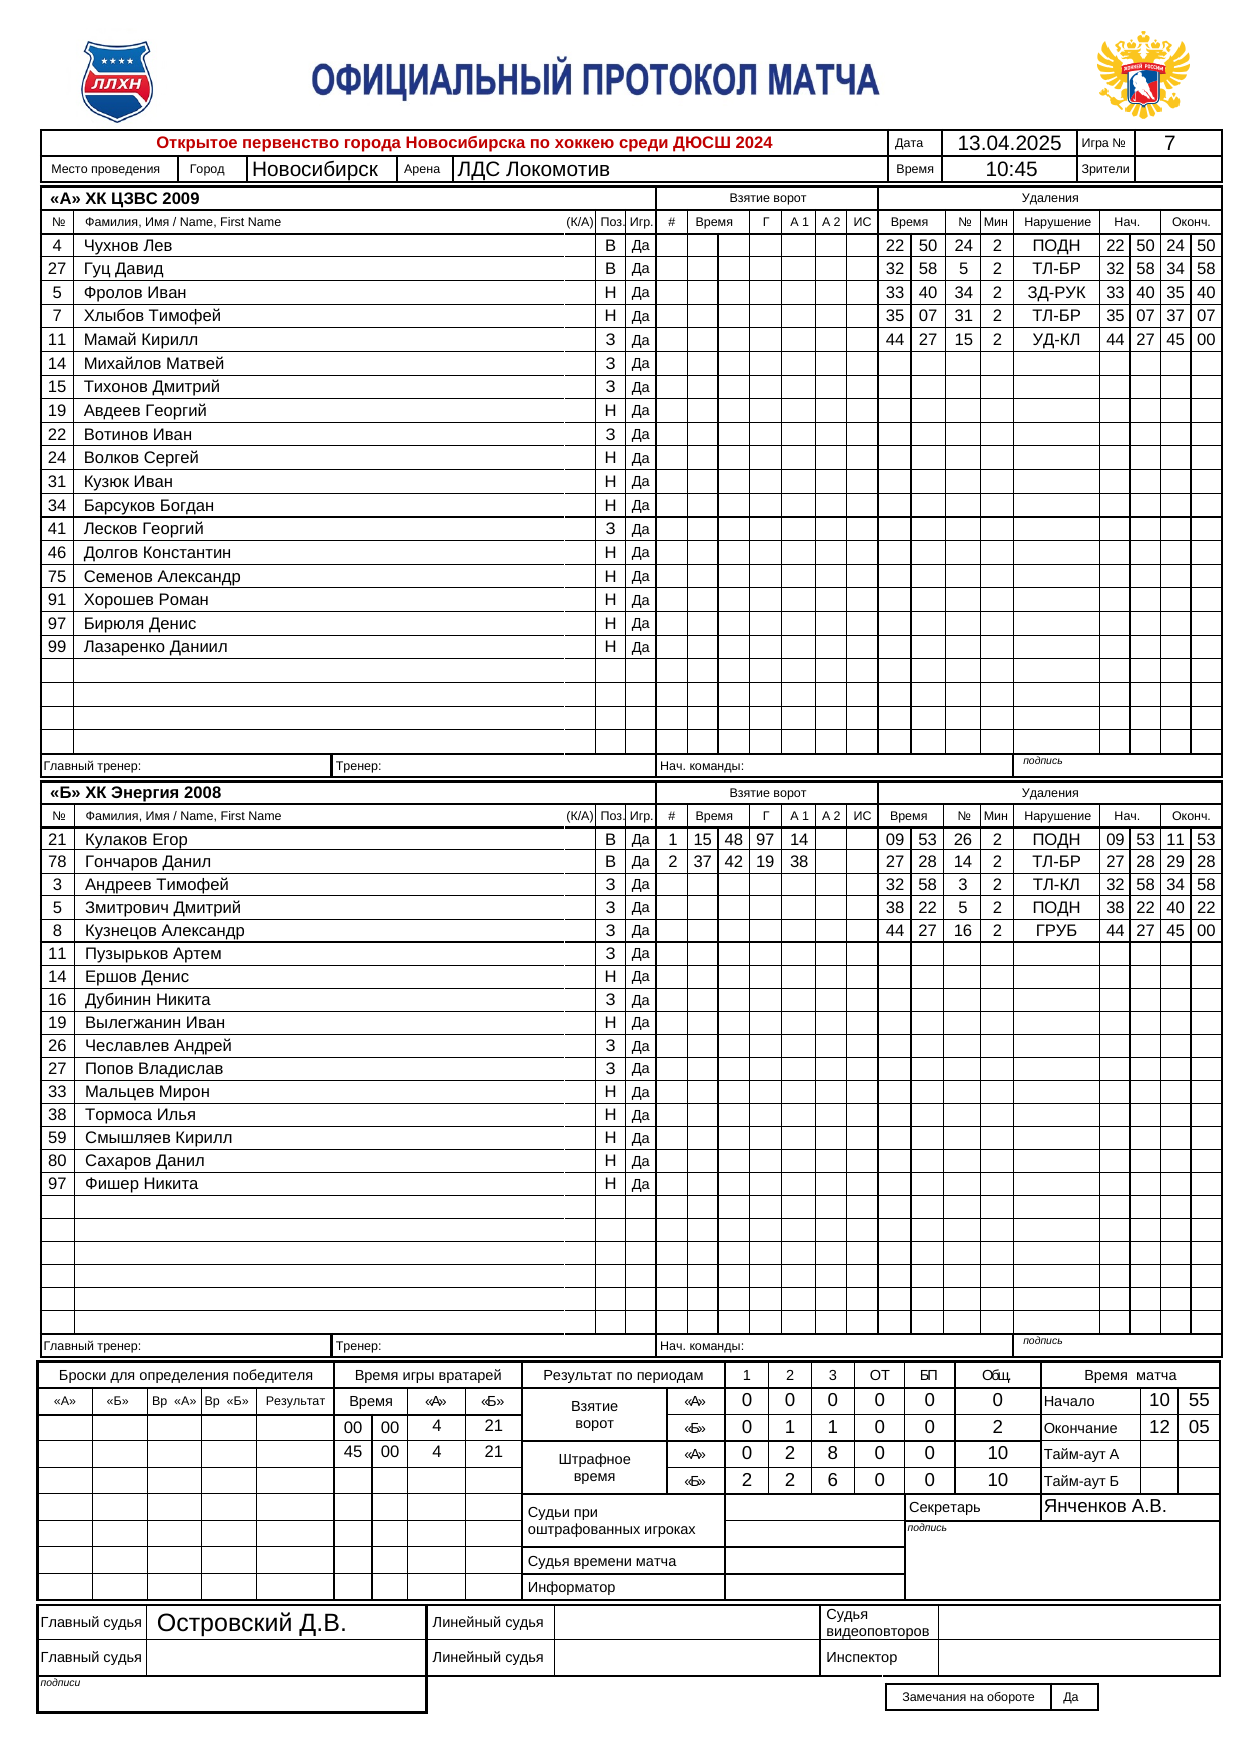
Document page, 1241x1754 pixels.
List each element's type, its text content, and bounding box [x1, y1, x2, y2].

table_cell Да [626, 1081, 655, 1103]
table_cell [1192, 1219, 1221, 1241]
table_cell 24 [1161, 235, 1190, 256]
table_cell [944, 1173, 980, 1195]
table_cell [1161, 399, 1190, 422]
table_cell А 1 [782, 805, 815, 826]
table_cell [1100, 470, 1129, 493]
table_cell [944, 1150, 980, 1172]
table_cell Игр. [626, 805, 655, 826]
table_cell З [596, 1035, 625, 1057]
table_cell [657, 541, 687, 564]
table_header 1 [726, 1363, 768, 1387]
table_cell [657, 494, 687, 516]
table_cell [1131, 1288, 1160, 1310]
table_cell [657, 257, 687, 280]
table_cell [1100, 1058, 1129, 1079]
table_cell [946, 399, 980, 422]
table_cell Вотинов Иван [74, 423, 564, 445]
table_cell [816, 328, 846, 351]
table_cell [912, 1081, 943, 1103]
table_cell [1192, 1265, 1221, 1287]
table_cell [912, 1035, 943, 1057]
table_cell Зрители [1078, 157, 1134, 181]
table_cell [981, 446, 1013, 469]
table_cell [688, 1219, 717, 1241]
table_cell [816, 281, 846, 303]
table_cell [688, 588, 717, 611]
table_cell 32 [879, 257, 910, 280]
table_cell [912, 966, 943, 987]
table_cell 46 [42, 541, 73, 564]
table_cell [750, 446, 781, 469]
table_cell [688, 423, 717, 445]
table_cell [565, 1104, 595, 1126]
table_cell [981, 1058, 1013, 1079]
table_cell 50 [1192, 235, 1221, 256]
table_cell 2 [981, 281, 1013, 303]
table_cell [1192, 1035, 1221, 1057]
table_cell [782, 1150, 815, 1172]
table_cell Чеславлев Андрей [75, 1035, 564, 1057]
table_cell 3 [944, 874, 980, 895]
table_cell 2 [726, 1468, 768, 1493]
table_cell [1161, 1127, 1190, 1149]
table_cell [816, 1081, 846, 1103]
table_cell [1131, 565, 1160, 587]
table_cell [1161, 730, 1190, 753]
table_cell [42, 1288, 74, 1310]
table_cell Бирюля Денис [74, 612, 564, 634]
table_cell [782, 920, 815, 941]
table_cell 4 [408, 1416, 465, 1440]
table_cell [428, 1677, 882, 1711]
table_cell Н [596, 1173, 625, 1195]
table_cell В [596, 257, 625, 280]
table_cell «А» [668, 1389, 724, 1413]
table_cell [75, 1265, 564, 1287]
table_cell 27 [42, 1058, 74, 1079]
table_cell 58 [912, 874, 943, 895]
table_cell Тихонов Дмитрий [74, 376, 564, 398]
table_cell [816, 1058, 846, 1079]
table_cell 97 [42, 612, 73, 634]
table_cell [782, 659, 815, 682]
table_cell [782, 707, 815, 729]
table_cell [782, 989, 815, 1011]
table_cell [1161, 1219, 1190, 1241]
table_cell [1192, 518, 1221, 540]
table_cell [688, 1035, 717, 1057]
table_cell [782, 305, 815, 327]
table_cell Судьи при оштрафованных игроках [523, 1495, 724, 1546]
table_cell 45 [335, 1441, 371, 1467]
table_cell [1100, 1012, 1129, 1033]
table_header Замечания на обороте [887, 1685, 1050, 1709]
table_cell [879, 565, 910, 587]
table_header 7 [1136, 131, 1221, 155]
table_cell [565, 1012, 595, 1033]
table_cell [719, 1265, 749, 1287]
table_cell [408, 1468, 465, 1493]
table_cell [657, 423, 687, 445]
table_cell [1161, 446, 1190, 469]
table_cell [688, 235, 717, 256]
table_cell [782, 1311, 815, 1333]
table_cell 26 [944, 829, 980, 849]
table_cell [1161, 1058, 1190, 1079]
table_cell [946, 541, 980, 564]
table_cell [944, 1242, 980, 1264]
table_cell ТЛ-БР [1014, 850, 1099, 872]
table_cell [565, 328, 595, 351]
table_cell [688, 1081, 717, 1103]
table_cell 38 [1100, 896, 1129, 918]
table_cell [626, 1219, 655, 1241]
table_cell [1131, 588, 1160, 611]
table_cell [1192, 989, 1221, 1011]
table_cell [912, 1242, 943, 1264]
table_cell [1192, 1127, 1221, 1149]
table_cell Главный тренер: [42, 1335, 330, 1356]
table_cell [750, 235, 781, 256]
table_cell [565, 1265, 595, 1287]
table_cell [750, 989, 781, 1011]
table_header «Б» ХК Энергия 2008 [42, 783, 655, 803]
table_cell 5 [42, 281, 73, 303]
table_cell 22 [1100, 235, 1129, 256]
table_cell [782, 565, 815, 587]
table_cell [912, 730, 945, 753]
table_cell [148, 1416, 201, 1440]
table_cell [657, 1035, 687, 1057]
table_cell [879, 1035, 910, 1057]
table_cell [257, 1547, 333, 1573]
table_cell [782, 1242, 815, 1264]
table_cell 33 [1100, 281, 1129, 303]
table_cell Дубинин Никита [75, 989, 564, 1011]
table_cell [719, 1127, 749, 1149]
table_cell [1161, 683, 1190, 706]
table_cell [1014, 1219, 1099, 1241]
table_cell [1161, 1150, 1190, 1172]
table_cell Да [626, 352, 655, 374]
table_cell [466, 1521, 521, 1546]
table_cell [565, 1196, 595, 1218]
table_cell 09 [879, 829, 910, 849]
table_cell [657, 235, 687, 256]
table_cell [1192, 612, 1221, 634]
table_cell [847, 399, 877, 422]
table_cell [879, 399, 910, 422]
table_cell [912, 565, 945, 587]
table_cell [816, 376, 846, 398]
table_cell [816, 683, 846, 706]
table_cell [782, 423, 815, 445]
table_cell [981, 707, 1013, 729]
table_cell [719, 1196, 749, 1218]
table_cell Вылегжанин Иван [75, 1012, 564, 1033]
table_cell [847, 1288, 877, 1310]
table_cell [1131, 446, 1160, 469]
table_cell [847, 1012, 877, 1033]
table_cell [565, 399, 595, 422]
table_cell [688, 518, 717, 540]
table_cell [257, 1416, 333, 1440]
table_cell [816, 588, 846, 611]
table_cell Мин [981, 805, 1013, 826]
table_cell Мин [981, 211, 1013, 233]
table_cell [335, 1494, 371, 1520]
table_cell [750, 565, 781, 587]
table_cell [75, 1288, 564, 1310]
table_cell [782, 1265, 815, 1287]
table_cell [782, 328, 815, 351]
table_cell [1014, 636, 1099, 658]
table_cell [719, 494, 749, 516]
table_cell [816, 1035, 846, 1057]
table_cell [1100, 636, 1129, 658]
table_cell Да [626, 943, 655, 964]
table_cell Да [626, 1173, 655, 1195]
table_cell [1179, 1441, 1219, 1467]
table_cell [847, 423, 877, 445]
table_cell [555, 1640, 819, 1675]
table_cell Да [626, 399, 655, 422]
table_cell [946, 376, 980, 398]
table_cell ПОДН [1014, 235, 1099, 256]
table_cell Кулаков Егор [75, 829, 564, 849]
table_cell [912, 1058, 943, 1079]
table_cell [782, 1127, 815, 1149]
table_cell Ершов Денис [75, 966, 564, 987]
table_cell 0 [855, 1442, 904, 1467]
table_cell [879, 1104, 910, 1126]
table_cell 31 [42, 470, 73, 493]
table_cell ЗД-РУК [1014, 281, 1099, 303]
table_cell [816, 399, 846, 422]
table_cell [202, 1416, 256, 1440]
table_header 3 [812, 1363, 854, 1387]
table_cell (К/А) [565, 211, 595, 233]
table_cell Новосибирск [248, 157, 396, 181]
table_cell [944, 1104, 980, 1126]
table_cell [879, 966, 910, 987]
table_cell [750, 352, 781, 374]
table_cell [847, 612, 877, 634]
table_cell [657, 1219, 687, 1241]
table_cell [688, 494, 717, 516]
table_cell 38 [782, 850, 815, 872]
table_cell [1014, 423, 1099, 445]
table_cell [944, 966, 980, 987]
table_cell [1161, 588, 1190, 611]
table_cell № [42, 211, 73, 233]
table_cell Тайм-аут Б [1042, 1468, 1140, 1493]
table_cell [719, 920, 749, 941]
table_cell [981, 636, 1013, 658]
table_cell [782, 874, 815, 895]
table_cell [782, 683, 815, 706]
table_cell Фишер Никита [75, 1173, 564, 1195]
table_cell 28 [1192, 850, 1221, 872]
table_cell 7 [42, 305, 73, 327]
table_cell [1192, 659, 1221, 682]
table_cell [981, 943, 1013, 964]
table_header БП [905, 1363, 954, 1387]
table_cell [981, 612, 1013, 634]
table_cell [93, 1547, 147, 1573]
table_cell 32 [879, 874, 910, 895]
table_cell ТЛ-БР [1014, 257, 1099, 280]
table_cell [750, 1265, 781, 1287]
table_cell [719, 707, 749, 729]
table_cell [879, 730, 910, 753]
table_cell [912, 1127, 943, 1149]
table_cell [719, 1012, 749, 1033]
table_cell [719, 257, 749, 280]
table_cell [944, 989, 980, 1011]
table_cell 14 [42, 966, 74, 987]
table_cell [750, 423, 781, 445]
table_cell [93, 1494, 147, 1520]
table_cell [879, 1219, 910, 1241]
table_cell Да [626, 423, 655, 445]
table_cell [688, 943, 717, 964]
table_cell [1131, 966, 1160, 987]
table_cell [596, 707, 625, 729]
table_cell [1192, 399, 1221, 422]
table_cell [1161, 494, 1190, 516]
table_cell [1192, 966, 1221, 987]
table_cell [719, 989, 749, 1011]
table_cell [750, 281, 781, 303]
table_cell 44 [879, 328, 910, 351]
table_cell [719, 541, 749, 564]
table_cell [1161, 1012, 1190, 1033]
table_cell 0 [905, 1415, 954, 1440]
table_cell [726, 1521, 904, 1546]
table_cell [688, 707, 717, 729]
table_cell «Б » [466, 1389, 521, 1413]
table_cell [847, 1219, 877, 1241]
table_cell № [42, 805, 74, 826]
table_cell [1100, 588, 1129, 611]
table_cell [565, 683, 595, 706]
table_cell [981, 989, 1013, 1011]
table_cell Н [596, 612, 625, 634]
table_cell Г [750, 211, 781, 233]
table_cell [1192, 423, 1221, 445]
table_cell 37 [1161, 305, 1190, 327]
table_cell Н [596, 1012, 625, 1033]
table_cell [981, 423, 1013, 445]
table_cell [688, 1058, 717, 1079]
picture [5, 28, 1197, 129]
table_cell [816, 1219, 846, 1241]
table_cell [1131, 943, 1160, 964]
table_cell [782, 1012, 815, 1033]
table_cell [883, 1677, 1220, 1681]
table_cell [782, 470, 815, 493]
table_cell [657, 612, 687, 634]
table_cell [944, 1081, 980, 1103]
table_cell [847, 1104, 877, 1126]
table_cell [1192, 1173, 1221, 1195]
table_cell 2 [981, 850, 1013, 872]
table_cell [719, 966, 749, 987]
table_cell [688, 281, 717, 303]
table_cell [944, 1058, 980, 1079]
table_cell [335, 1468, 371, 1493]
table_cell [42, 1196, 74, 1218]
table_cell З [596, 874, 625, 895]
table_cell 11 [42, 328, 73, 351]
table_cell [596, 730, 625, 753]
table_cell Смышляев Кирилл [75, 1127, 564, 1149]
table_cell Барсуков Богдан [74, 494, 564, 516]
table_cell 55 [1179, 1389, 1219, 1413]
table_cell [1014, 446, 1099, 469]
table_cell [782, 446, 815, 469]
table_cell [565, 829, 595, 849]
table_cell [879, 518, 910, 540]
table_cell 44 [1100, 920, 1129, 941]
table_cell [626, 659, 655, 682]
table_cell Инспектор [821, 1640, 938, 1675]
table_cell 10 [1141, 1389, 1177, 1413]
table_cell Да [626, 1035, 655, 1057]
table_cell [782, 896, 815, 918]
table_cell Да [626, 235, 655, 256]
table_cell 27 [1131, 328, 1160, 351]
table_cell [565, 920, 595, 941]
table_cell [750, 1150, 781, 1172]
table_cell 10 [956, 1468, 1040, 1493]
table_cell [944, 1196, 980, 1218]
table_cell [782, 376, 815, 398]
table_cell [816, 829, 846, 849]
table_cell 1 [657, 829, 687, 849]
table_cell [596, 1265, 625, 1287]
table_cell [626, 1242, 655, 1264]
table_cell [565, 730, 595, 753]
table_cell В [596, 850, 625, 872]
table_cell [42, 1242, 74, 1264]
table_cell Да [626, 494, 655, 516]
table_cell Н [596, 1150, 625, 1172]
table_cell [1131, 707, 1160, 729]
table_cell [565, 636, 595, 658]
table_cell [719, 1104, 749, 1126]
table_cell [565, 588, 595, 611]
table_cell [657, 966, 687, 987]
table_cell [879, 1058, 910, 1079]
table_cell Н [596, 588, 625, 611]
table_cell 44 [879, 920, 910, 941]
table_cell [981, 966, 1013, 987]
table_cell [750, 1311, 781, 1333]
table_cell [148, 1494, 201, 1520]
table_cell 26 [42, 1035, 74, 1057]
table_cell [879, 1265, 910, 1287]
table_cell 5 [944, 896, 980, 918]
table_cell 0 [812, 1389, 854, 1413]
table_cell Да [626, 829, 655, 849]
table_cell 5 [42, 896, 74, 918]
table_cell [1100, 541, 1129, 564]
table_cell [1014, 376, 1099, 398]
table_cell [946, 565, 980, 587]
table_cell [782, 352, 815, 374]
table_cell [1100, 989, 1129, 1011]
table_cell З [596, 352, 625, 374]
table_cell 45 [1161, 920, 1190, 941]
table_cell 00 [373, 1441, 407, 1467]
table_cell Начало [1042, 1389, 1140, 1413]
table_cell [657, 989, 687, 1011]
table_cell [1161, 1081, 1190, 1103]
table_cell [1014, 1288, 1099, 1310]
table_cell [93, 1416, 147, 1440]
table_cell [847, 281, 877, 303]
table_cell [565, 707, 595, 729]
table_cell [1131, 1104, 1160, 1126]
table_cell [1131, 659, 1160, 682]
table_cell [912, 588, 945, 611]
table_cell [719, 352, 749, 374]
table_cell [750, 730, 781, 753]
table_cell 35 [879, 305, 910, 327]
table_cell Время [889, 157, 941, 181]
table_cell [879, 1012, 910, 1033]
table_cell Тренер: [333, 755, 655, 776]
table_cell № [946, 211, 980, 233]
table_cell [981, 1288, 1013, 1310]
table_cell [981, 470, 1013, 493]
table_cell Фамилия, Имя / Name, First Name [75, 805, 565, 826]
table_cell Да [626, 1127, 655, 1149]
table_cell 4 [408, 1441, 465, 1467]
table_cell [657, 1311, 687, 1333]
table_cell 2 [769, 1468, 811, 1493]
table_cell [657, 518, 687, 540]
table_cell Тайм-аут А [1042, 1441, 1140, 1467]
table_cell [596, 683, 625, 706]
table_cell [1161, 1104, 1190, 1126]
table_cell [657, 399, 687, 422]
table_cell [981, 565, 1013, 587]
table_cell [719, 1173, 749, 1195]
table_cell [981, 1081, 1013, 1103]
table_cell ЛДС Локомотив [454, 157, 887, 181]
table_cell [1131, 423, 1160, 445]
table_cell [42, 730, 73, 753]
table_cell З [596, 328, 625, 351]
table_cell [1100, 1035, 1129, 1057]
table_cell Оконч. [1161, 211, 1221, 233]
table_cell [719, 399, 749, 422]
table_cell [719, 874, 749, 895]
table_cell [750, 1081, 781, 1103]
table_cell 2 [769, 1442, 811, 1467]
table_cell [1192, 352, 1221, 374]
table_cell Андреев Тимофей [75, 874, 564, 895]
table_cell [847, 565, 877, 587]
table_cell [847, 470, 877, 493]
table_cell [750, 683, 781, 706]
table_cell 0 [956, 1389, 1040, 1413]
table_cell [719, 1242, 749, 1264]
table_cell [879, 541, 910, 564]
table_cell [565, 446, 595, 469]
table_cell [719, 659, 749, 682]
table_cell Нач. команды: [657, 1335, 1012, 1356]
table_cell [782, 966, 815, 987]
table_cell [750, 588, 781, 611]
table_cell [657, 636, 687, 658]
table_cell Чухнов Лев [74, 235, 564, 256]
table_cell [1131, 683, 1160, 706]
table_cell [1192, 470, 1221, 493]
table_cell [1131, 470, 1160, 493]
table_cell Лесков Георгий [74, 518, 564, 540]
table_cell [657, 565, 687, 587]
table_cell [1131, 612, 1160, 634]
table_cell [688, 730, 717, 753]
table_cell [719, 281, 749, 303]
table_cell «Б» [668, 1415, 724, 1440]
table_cell [466, 1468, 521, 1493]
table_cell [657, 730, 687, 753]
table_cell 34 [946, 281, 980, 303]
table_cell 58 [1192, 874, 1221, 895]
table_cell [565, 423, 595, 445]
table_cell [688, 1196, 717, 1218]
table_cell ПОДН [1014, 829, 1099, 849]
table_cell [816, 1104, 846, 1126]
table_cell [981, 1104, 1013, 1126]
table_cell 27 [1131, 920, 1160, 941]
table_cell [596, 1242, 625, 1264]
table_cell [1014, 966, 1099, 987]
table_cell [782, 1288, 815, 1310]
table_cell Долгов Константин [74, 541, 564, 564]
table_cell 15 [688, 829, 717, 849]
table_cell [782, 399, 815, 422]
table_cell Окончание [1042, 1415, 1140, 1440]
table_cell [1014, 1104, 1099, 1126]
table_cell [657, 1012, 687, 1033]
table_cell [148, 1441, 201, 1467]
table_cell [688, 257, 717, 280]
table_header Взятие ворот [657, 188, 877, 209]
table_cell [939, 1640, 1219, 1675]
table_cell [912, 683, 945, 706]
table_cell 32 [1100, 874, 1129, 895]
table_cell А 1 [782, 211, 815, 233]
table_cell [912, 1012, 943, 1033]
table_cell [847, 541, 877, 564]
table_cell [1100, 659, 1129, 682]
table_cell 10:45 [943, 157, 1076, 181]
table_cell [688, 874, 717, 895]
table_cell [816, 1196, 846, 1218]
table_cell [912, 707, 945, 729]
table_cell [847, 588, 877, 611]
table_cell 22 [1192, 896, 1221, 918]
table_cell Мальцев Мирон [75, 1081, 564, 1103]
table_cell [1131, 1219, 1160, 1241]
table_cell подпись [906, 1522, 1219, 1599]
table_cell Н [596, 541, 625, 564]
table_cell [335, 1521, 371, 1546]
table_cell 2 [981, 829, 1013, 849]
table_cell [1014, 730, 1099, 753]
table_cell [657, 707, 687, 729]
table_cell [750, 1288, 781, 1310]
table_cell [719, 1035, 749, 1057]
table_cell Н [596, 636, 625, 658]
table_cell 5 [946, 257, 980, 280]
table_cell [719, 328, 749, 351]
table_cell 21 [466, 1416, 521, 1440]
table_cell [719, 518, 749, 540]
table_cell [847, 235, 877, 256]
table_cell [750, 328, 781, 351]
table_cell [1014, 1127, 1099, 1149]
table_cell Н [596, 305, 625, 327]
table_cell [946, 707, 980, 729]
table_cell ПОДН [1014, 896, 1099, 918]
table_cell [1161, 612, 1190, 634]
table_cell [847, 1242, 877, 1264]
table_header 2 [769, 1363, 811, 1387]
table_cell 40 [912, 281, 945, 303]
table_cell [782, 1035, 815, 1057]
table_cell [1014, 1058, 1099, 1079]
table_cell [847, 636, 877, 658]
table_cell [750, 518, 781, 540]
table_cell Главный судья [39, 1606, 146, 1639]
table_cell [565, 1219, 595, 1241]
table_cell [657, 1150, 687, 1172]
table_cell [1100, 565, 1129, 587]
table_cell [879, 494, 910, 516]
table_cell 2 [956, 1415, 1040, 1440]
table_cell [657, 446, 687, 469]
table_cell [816, 305, 846, 327]
table_cell [782, 1104, 815, 1126]
table_cell [1100, 1196, 1129, 1218]
table_cell 14 [944, 850, 980, 872]
table_cell [782, 588, 815, 611]
table_cell [816, 707, 846, 729]
table_cell Н [596, 1104, 625, 1126]
table_cell [782, 1081, 815, 1103]
table_cell 14 [42, 352, 73, 374]
table_cell [565, 1173, 595, 1195]
table_cell [688, 399, 717, 422]
table_cell 2 [981, 920, 1013, 941]
table_cell [1161, 659, 1190, 682]
table_cell [42, 683, 73, 706]
table_cell 91 [42, 588, 73, 611]
table_cell [782, 636, 815, 658]
table_cell [657, 1081, 687, 1103]
table_cell Да [626, 588, 655, 611]
table_cell Да [626, 920, 655, 941]
table_cell 22 [1131, 896, 1160, 918]
table_cell [1100, 352, 1129, 374]
table_cell [596, 1311, 625, 1333]
table_cell Хорошев Роман [74, 588, 564, 611]
table_cell Змитрович Дмитрий [75, 896, 564, 918]
table_cell [42, 1311, 74, 1333]
table_cell 22 [912, 896, 943, 918]
table_cell [257, 1494, 333, 1520]
table_cell [657, 470, 687, 493]
table_header Время игры вратарей [335, 1363, 521, 1387]
table_cell [750, 1219, 781, 1241]
table_cell 53 [1131, 829, 1160, 849]
table_cell [816, 1173, 846, 1195]
table_cell [726, 1575, 904, 1599]
table_cell Кузнецов Александр [75, 920, 564, 941]
table_cell Да [626, 874, 655, 895]
table_cell [912, 518, 945, 540]
table_cell «Б» [93, 1389, 147, 1413]
table_cell Лазаренко Даниил [74, 636, 564, 658]
table_cell [657, 659, 687, 682]
table_cell ИС [847, 805, 877, 826]
table_cell 00 [1192, 328, 1221, 351]
table_cell [944, 1311, 980, 1333]
table_cell [657, 1127, 687, 1149]
table_cell Да [626, 1012, 655, 1033]
table_cell З [596, 1058, 625, 1079]
table_cell Да [626, 989, 655, 1011]
table_cell 40 [1161, 896, 1190, 918]
table_cell [335, 1547, 371, 1573]
table_cell [816, 470, 846, 493]
table_cell Время [879, 211, 945, 233]
table_cell [1014, 1150, 1099, 1172]
table_cell [719, 588, 749, 611]
table_cell Да [626, 612, 655, 634]
table_cell [750, 966, 781, 987]
table_cell [1100, 1081, 1129, 1103]
table_cell [596, 659, 625, 682]
table_cell [202, 1468, 256, 1493]
table_cell 27 [912, 328, 945, 351]
table_cell [879, 470, 910, 493]
table_cell [1161, 470, 1190, 493]
table_cell 24 [946, 235, 980, 256]
table_header Удаления [879, 188, 1221, 209]
table_cell [816, 1288, 846, 1310]
table_cell 33 [879, 281, 910, 303]
table_cell [719, 1288, 749, 1310]
table_cell [879, 423, 910, 445]
table_cell 44 [1100, 328, 1129, 351]
table_cell [750, 612, 781, 634]
table_cell [879, 376, 910, 398]
table_cell 07 [912, 305, 945, 327]
table_cell [912, 1150, 943, 1172]
table_cell [719, 896, 749, 918]
table_cell [657, 920, 687, 941]
table_cell [1161, 1196, 1190, 1218]
table_cell [981, 588, 1013, 611]
table_cell [42, 659, 73, 682]
table_cell [565, 943, 595, 964]
table_cell 00 [335, 1416, 371, 1440]
table_cell [750, 305, 781, 327]
table_cell (К/А) [565, 805, 595, 826]
table_cell 0 [855, 1389, 904, 1413]
table_cell [1014, 683, 1099, 706]
table_cell [981, 352, 1013, 374]
table_cell [1161, 541, 1190, 564]
table_cell 8 [812, 1442, 854, 1467]
table_cell [93, 1521, 147, 1546]
table_cell [879, 707, 910, 729]
table_cell [816, 518, 846, 540]
table_cell Время [335, 1389, 407, 1413]
table_cell Михайлов Матвей [74, 352, 564, 374]
table_cell [946, 588, 980, 611]
table_cell [1136, 157, 1221, 181]
table_cell Поз. [596, 211, 625, 233]
table_cell [719, 565, 749, 587]
table_cell [1014, 1242, 1099, 1264]
table_cell Н [596, 494, 625, 516]
table_cell [1161, 1173, 1190, 1195]
table_cell [719, 612, 749, 634]
table_cell [688, 328, 717, 351]
table_cell [719, 730, 749, 753]
table_cell [981, 1196, 1013, 1218]
table_cell [373, 1547, 407, 1573]
table_cell 12 [1141, 1415, 1177, 1440]
table_cell [981, 1242, 1013, 1264]
table_cell [946, 636, 980, 658]
table_cell [981, 730, 1013, 753]
table_cell [688, 1150, 717, 1172]
table_cell [1131, 399, 1160, 422]
table_cell Главный тренер: [42, 755, 330, 776]
table_cell З [596, 376, 625, 398]
table_cell Результат [257, 1389, 333, 1413]
table_cell [373, 1574, 407, 1599]
table_cell подпись [1014, 1335, 1221, 1356]
table_cell [944, 1127, 980, 1149]
table_cell 19 [42, 399, 73, 422]
table_cell [1161, 943, 1190, 964]
table_cell [148, 1574, 201, 1599]
table_cell [879, 636, 910, 658]
table_cell [565, 1150, 595, 1172]
table_cell [1014, 1081, 1099, 1103]
table_cell 34 [42, 494, 73, 516]
table_cell Время [688, 805, 749, 826]
table_cell [1131, 518, 1160, 540]
table_cell [74, 683, 564, 706]
table_cell [1161, 1311, 1190, 1333]
table_cell [565, 896, 595, 918]
table_cell [657, 1265, 687, 1287]
table_cell 41 [42, 518, 73, 540]
table_cell [782, 1173, 815, 1195]
table_cell «А» [408, 1389, 465, 1413]
table_cell [981, 518, 1013, 540]
table_cell [719, 423, 749, 445]
table_cell [816, 612, 846, 634]
table_cell 2 [981, 235, 1013, 256]
table_cell [879, 683, 910, 706]
table_cell Кузюк Иван [74, 470, 564, 493]
table_cell 15 [946, 328, 980, 351]
table_cell Гончаров Данил [75, 850, 564, 872]
table_cell 75 [42, 565, 73, 587]
table_cell [202, 1574, 256, 1599]
table_cell 38 [879, 896, 910, 918]
table_cell [626, 707, 655, 729]
table_cell [847, 1311, 877, 1333]
table_cell [946, 423, 980, 445]
table_cell Нарушение [1014, 805, 1099, 826]
table_cell 27 [879, 850, 910, 872]
table_cell [1161, 518, 1190, 540]
table_cell [847, 1173, 877, 1195]
table_cell [688, 966, 717, 987]
table_cell [879, 446, 910, 469]
table_cell [782, 518, 815, 540]
table_cell [847, 446, 877, 469]
table_cell 0 [726, 1389, 768, 1413]
table_cell [1014, 1173, 1099, 1195]
table_cell 97 [750, 829, 781, 849]
table_cell [847, 376, 877, 398]
table_cell [912, 376, 945, 398]
table_cell [816, 423, 846, 445]
table_cell [565, 874, 595, 895]
table_cell 6 [812, 1468, 854, 1493]
table_cell [782, 943, 815, 964]
table_cell 4 [42, 235, 73, 256]
table_cell [1014, 470, 1099, 493]
table_cell [596, 1196, 625, 1218]
table_cell [1099, 1682, 1220, 1711]
table_cell [912, 659, 945, 682]
table_cell [1100, 494, 1129, 516]
table_cell Информатор [523, 1575, 724, 1599]
table_cell [816, 235, 846, 256]
table_cell [879, 943, 910, 964]
table_cell Волков Сергей [74, 446, 564, 469]
table_cell [816, 1127, 846, 1149]
table_cell З [596, 989, 625, 1011]
table_cell Да [626, 1058, 655, 1079]
table_cell 58 [1131, 257, 1160, 280]
table_cell [750, 399, 781, 422]
table_cell [148, 1468, 201, 1493]
table_cell [946, 612, 980, 634]
table_cell [74, 730, 564, 753]
table_cell [1100, 1311, 1129, 1333]
table_cell [944, 1035, 980, 1057]
table_cell [565, 1081, 595, 1103]
table_cell Судья видеоповторов [821, 1606, 938, 1639]
table_cell [373, 1494, 407, 1520]
table_cell 34 [1161, 874, 1190, 895]
table_cell 00 [373, 1416, 407, 1440]
table_cell 50 [1131, 235, 1160, 256]
table_cell [719, 1150, 749, 1172]
table_cell [816, 943, 846, 964]
table_cell [39, 1574, 92, 1599]
table_cell [1100, 1288, 1129, 1310]
table_cell [74, 707, 564, 729]
table_cell Нач. [1100, 805, 1160, 826]
table_cell [847, 494, 877, 516]
table_cell Игр. [626, 211, 655, 233]
table_cell [981, 1035, 1013, 1057]
table_cell [1131, 730, 1160, 753]
table_cell [1100, 1104, 1129, 1126]
table_cell [1014, 659, 1099, 682]
table_cell [1192, 1311, 1221, 1333]
table_cell [565, 1035, 595, 1057]
table_header Общ. [956, 1363, 1040, 1387]
table_cell [1131, 1012, 1160, 1033]
table_cell 2 [981, 874, 1013, 895]
table_cell 0 [769, 1389, 811, 1413]
table_cell [1014, 1196, 1099, 1218]
table_cell 38 [42, 1104, 74, 1126]
table_cell [1014, 588, 1099, 611]
table_cell 07 [1131, 305, 1160, 327]
table_cell [1014, 989, 1099, 1011]
table_cell [1100, 1265, 1129, 1287]
table_cell [1131, 1173, 1160, 1195]
table_cell [626, 1196, 655, 1218]
table_header Время матча [1042, 1363, 1219, 1387]
table_cell [912, 1265, 943, 1287]
table_cell [782, 235, 815, 256]
table_cell [39, 1416, 92, 1440]
table_cell [1100, 1219, 1129, 1241]
table_cell [1192, 541, 1221, 564]
table_cell [565, 966, 595, 987]
table_cell [688, 989, 717, 1011]
table_cell Оконч. [1161, 805, 1221, 826]
table_cell Тормоса Илья [75, 1104, 564, 1126]
table_cell [946, 446, 980, 469]
table_cell [847, 989, 877, 1011]
table_cell [719, 470, 749, 493]
table_cell [39, 1441, 92, 1467]
table_cell [565, 541, 595, 564]
table_cell [565, 470, 595, 493]
table_cell [912, 612, 945, 634]
table_cell [816, 966, 846, 987]
table_cell [1161, 989, 1190, 1011]
table_cell [1161, 636, 1190, 658]
table_cell [93, 1574, 147, 1599]
table_cell [1192, 1081, 1221, 1103]
table_cell [750, 920, 781, 941]
table_cell [782, 730, 815, 753]
table_header «А» ХК ЦЗВС 2009 [42, 188, 655, 209]
table_header Игра № [1078, 131, 1134, 155]
table_cell Хлыбов Тимофей [74, 305, 564, 327]
table_cell [565, 257, 595, 280]
table_cell [1014, 399, 1099, 422]
table_cell [1192, 588, 1221, 611]
table_cell А 2 [816, 211, 846, 233]
table_cell [257, 1468, 333, 1493]
table_header Удаления [879, 783, 1221, 803]
table_cell 07 [1192, 305, 1221, 327]
table_cell [847, 1196, 877, 1218]
table_cell [1014, 612, 1099, 634]
table_cell [719, 305, 749, 327]
table_cell [946, 470, 980, 493]
table_cell [981, 1219, 1013, 1241]
table_cell Арена [398, 157, 452, 181]
table_header Да [1052, 1685, 1097, 1709]
table_cell 59 [42, 1127, 74, 1149]
table_cell Да [626, 565, 655, 587]
table_cell [657, 588, 687, 611]
table_cell [816, 920, 846, 941]
table_cell [1014, 494, 1099, 516]
table_cell [816, 636, 846, 658]
table_cell [42, 707, 73, 729]
table_header Открытое первенство города Новосибирска по хоккею среди ДЮСШ 2024 [42, 131, 887, 155]
table_cell [847, 730, 877, 753]
table_cell подпись [1014, 755, 1221, 776]
table_cell 16 [944, 920, 980, 941]
table_cell [816, 989, 846, 1011]
table_cell В [596, 829, 625, 849]
table_cell [1161, 1242, 1190, 1264]
table_cell [1179, 1468, 1219, 1493]
table_cell [946, 494, 980, 516]
table_cell Гуц Давид [74, 257, 564, 280]
table_cell [1161, 1035, 1190, 1057]
table_cell [719, 1219, 749, 1241]
table_cell [750, 943, 781, 964]
table_cell [719, 636, 749, 658]
table_cell [847, 874, 877, 895]
table_cell [565, 850, 595, 872]
table_cell [1192, 636, 1221, 658]
table_cell Янченков А.В. [1042, 1495, 1219, 1520]
table_cell [1131, 494, 1160, 516]
table_cell Г [750, 805, 781, 826]
table_cell [565, 518, 595, 540]
table_cell 31 [946, 305, 980, 327]
table_cell УД-КЛ [1014, 328, 1099, 351]
table_cell Н [596, 1127, 625, 1149]
table_cell 05 [1179, 1415, 1219, 1440]
table_cell [816, 1150, 846, 1172]
table_cell [847, 518, 877, 540]
table_cell [1100, 399, 1129, 422]
table_cell [879, 1127, 910, 1149]
table_cell 2 [981, 257, 1013, 280]
table_cell 8 [42, 920, 74, 941]
table_cell [1192, 446, 1221, 469]
table_cell [1161, 1265, 1190, 1287]
table_cell [750, 1012, 781, 1033]
table_cell [1161, 1288, 1190, 1310]
table_cell Город [179, 157, 246, 181]
table_cell [981, 376, 1013, 398]
table_cell 29 [1161, 850, 1190, 872]
table_cell [688, 565, 717, 587]
table_cell 27 [1100, 850, 1129, 872]
table_cell [912, 989, 943, 1011]
table_cell [466, 1547, 521, 1573]
table_cell ТЛ-БР [1014, 305, 1099, 327]
table_cell [565, 1242, 595, 1264]
table_cell [657, 1196, 687, 1218]
table_cell [688, 1242, 717, 1264]
table_cell [565, 612, 595, 634]
table_cell [946, 518, 980, 540]
table_cell [750, 1035, 781, 1057]
table_cell 97 [42, 1173, 74, 1195]
table_cell [847, 1265, 877, 1287]
table_cell Время [879, 805, 943, 826]
table_cell [912, 636, 945, 658]
table_cell [726, 1495, 904, 1520]
table_cell [408, 1574, 465, 1599]
table_cell [626, 1265, 655, 1287]
table_cell «А» [668, 1442, 724, 1467]
table_cell [202, 1521, 256, 1546]
table_cell Н [596, 565, 625, 587]
table_cell [1161, 352, 1190, 374]
table_cell 35 [1161, 281, 1190, 303]
table_cell [1192, 1150, 1221, 1172]
table_cell [912, 541, 945, 564]
table_cell 19 [750, 850, 781, 872]
table_cell [1131, 1242, 1160, 1264]
table_cell [93, 1468, 147, 1493]
table_cell [939, 1606, 1219, 1639]
table_cell Островский Д.В. [147, 1606, 425, 1639]
table_cell 32 [1100, 257, 1129, 280]
table_cell [750, 874, 781, 895]
table_cell [75, 1311, 564, 1333]
table_cell ТЛ-КЛ [1014, 874, 1099, 895]
table_cell [1014, 352, 1099, 374]
table_cell [565, 494, 595, 516]
table_cell [981, 1311, 1013, 1333]
table_cell 53 [912, 829, 943, 849]
table_cell Н [596, 1081, 625, 1103]
table_cell [750, 636, 781, 658]
table_cell 0 [726, 1415, 768, 1440]
table_cell [750, 1127, 781, 1149]
table_cell 21 [466, 1441, 521, 1467]
table_cell [847, 257, 877, 280]
table_cell [1100, 1150, 1129, 1172]
table_cell [912, 1196, 943, 1218]
table_cell [1192, 1242, 1221, 1264]
table_cell [1192, 730, 1221, 753]
table_cell [750, 1173, 781, 1195]
table_cell 37 [688, 850, 717, 872]
table_cell [912, 352, 945, 374]
table_cell [782, 612, 815, 634]
table_cell [688, 1127, 717, 1149]
table_cell [657, 874, 687, 895]
table_cell Пузырьков Артем [75, 943, 564, 964]
table_cell [847, 829, 877, 849]
table_cell [688, 1104, 717, 1126]
table_cell [944, 943, 980, 964]
table_cell [847, 850, 877, 872]
table_cell [408, 1494, 465, 1520]
table_cell 2 [981, 896, 1013, 918]
table_cell 0 [905, 1389, 954, 1413]
table_cell Тренер: [333, 1335, 655, 1356]
table_cell А 2 [816, 805, 846, 826]
table_cell [93, 1441, 147, 1467]
table_cell [657, 1242, 687, 1264]
table_cell Семенов Александр [74, 565, 564, 587]
table_header 13.04.2025 [943, 131, 1076, 155]
table_cell [1100, 683, 1129, 706]
table_cell [981, 399, 1013, 422]
table_cell [782, 1196, 815, 1218]
table_cell [1131, 541, 1160, 564]
table_cell 42 [719, 850, 749, 872]
table_cell [946, 352, 980, 374]
table_cell Да [626, 896, 655, 918]
table_cell [782, 1219, 815, 1241]
table_cell [75, 1219, 564, 1241]
table_cell [847, 707, 877, 729]
table_cell [719, 683, 749, 706]
table_cell Да [626, 541, 655, 564]
table_cell [847, 1058, 877, 1079]
table_cell [657, 943, 687, 964]
table_cell 2 [981, 328, 1013, 351]
table_cell [688, 446, 717, 469]
table_cell Нач. [1100, 211, 1160, 233]
table_cell [1100, 730, 1129, 753]
table_cell 0 [855, 1468, 904, 1493]
table_cell [1014, 1035, 1099, 1057]
table_cell [42, 1219, 74, 1241]
table_cell 53 [1192, 829, 1221, 849]
table_cell 99 [42, 636, 73, 658]
table_cell [1161, 707, 1190, 729]
table_cell 22 [42, 423, 73, 445]
table_cell [847, 683, 877, 706]
table_cell 28 [1131, 850, 1160, 872]
table_cell [1192, 1288, 1221, 1310]
table_cell [39, 1468, 92, 1493]
table_cell [816, 446, 846, 469]
table_cell [879, 588, 910, 611]
table_cell [912, 943, 943, 964]
table_cell [912, 1288, 943, 1310]
table_cell [657, 376, 687, 398]
table_cell [879, 1150, 910, 1172]
table_cell [688, 1173, 717, 1195]
table_cell [1192, 683, 1221, 706]
table_cell [1131, 352, 1160, 374]
table_cell [750, 1104, 781, 1126]
table_cell Да [626, 446, 655, 469]
table_cell [782, 281, 815, 303]
table_cell [688, 1265, 717, 1287]
table_cell Да [626, 470, 655, 493]
table_cell [1161, 966, 1190, 987]
table_cell Время [688, 211, 749, 233]
table_cell [912, 446, 945, 469]
table_cell Секретарь [906, 1495, 1040, 1520]
table_cell Да [626, 636, 655, 658]
table_cell [847, 1127, 877, 1149]
table_cell Поз. [596, 805, 625, 826]
table_cell [816, 850, 846, 872]
table_cell [1014, 518, 1099, 540]
table_cell [39, 1521, 92, 1546]
table_cell Да [626, 518, 655, 540]
table_cell [782, 257, 815, 280]
table_cell Нач. команды: [657, 755, 1012, 776]
table_cell [688, 1012, 717, 1033]
table_cell [719, 446, 749, 469]
table_cell [565, 659, 595, 682]
table_cell 14 [782, 829, 815, 849]
table_cell Н [596, 446, 625, 469]
table_cell [816, 1311, 846, 1333]
table_cell 1 [812, 1415, 854, 1440]
table_cell 27 [42, 257, 73, 280]
table_cell [1014, 1311, 1099, 1333]
table_cell [1100, 1127, 1129, 1149]
table_cell Сахаров Данил [75, 1150, 564, 1172]
table_cell 21 [42, 829, 74, 849]
table_cell [719, 1058, 749, 1079]
table_cell 10 [956, 1442, 1040, 1467]
table_cell «А» [39, 1389, 92, 1413]
table_cell Мамай Кирилл [74, 328, 564, 351]
table_cell [816, 565, 846, 587]
table_cell [719, 943, 749, 964]
table_cell [912, 494, 945, 516]
table_cell [1141, 1441, 1177, 1467]
table_cell [626, 730, 655, 753]
table_cell [657, 1173, 687, 1195]
table_cell [816, 1265, 846, 1287]
table_cell [816, 541, 846, 564]
table_cell [1192, 376, 1221, 398]
table_cell [1100, 446, 1129, 469]
table_cell 15 [42, 376, 73, 398]
table_cell # [657, 211, 687, 233]
table_cell 0 [905, 1468, 954, 1493]
table_cell ГРУБ [1014, 920, 1099, 941]
table_cell [202, 1547, 256, 1573]
table_cell [373, 1468, 407, 1493]
table_cell [257, 1574, 333, 1599]
table_cell [1141, 1468, 1177, 1493]
table_cell [981, 494, 1013, 516]
table_cell 80 [42, 1150, 74, 1172]
table_cell [1100, 612, 1129, 634]
table_cell [688, 636, 717, 658]
table_cell [565, 1127, 595, 1149]
table_cell [816, 896, 846, 918]
table_cell [879, 1196, 910, 1218]
table_cell [39, 1547, 92, 1573]
table_cell [39, 1494, 92, 1520]
table_cell [816, 730, 846, 753]
table_cell [847, 305, 877, 327]
table_cell 24 [42, 446, 73, 469]
table_cell Н [596, 966, 625, 987]
table_cell [981, 659, 1013, 682]
table_cell [847, 352, 877, 374]
table_cell В [596, 235, 625, 256]
table_cell [657, 281, 687, 303]
table_cell [944, 1265, 980, 1287]
table_cell [750, 707, 781, 729]
table_cell [912, 1219, 943, 1241]
table_cell подписи [39, 1677, 425, 1711]
table_cell [750, 541, 781, 564]
table_cell 58 [1131, 874, 1160, 895]
table_cell [750, 1058, 781, 1079]
table_cell 00 [1192, 920, 1221, 941]
table_cell [335, 1574, 371, 1599]
table_cell [1192, 1058, 1221, 1079]
table_cell Да [626, 850, 655, 872]
table_cell 11 [42, 943, 74, 964]
table_cell [1100, 423, 1129, 445]
table_cell [1192, 494, 1221, 516]
table_cell Линейный судья [428, 1606, 554, 1639]
table_cell [257, 1441, 333, 1467]
table_cell [1014, 943, 1099, 964]
table_cell [1014, 565, 1099, 587]
table_cell [565, 305, 595, 327]
table_cell [1131, 1127, 1160, 1149]
table_cell [1100, 376, 1129, 398]
table_cell [750, 1196, 781, 1218]
table_cell Попов Владислав [75, 1058, 564, 1079]
table_cell [147, 1640, 425, 1675]
table_cell [1161, 376, 1190, 398]
table_cell [565, 1311, 595, 1333]
table_cell [148, 1521, 201, 1546]
table_cell [42, 1265, 74, 1287]
table_cell [688, 1311, 717, 1333]
table_cell [75, 1242, 564, 1264]
table_cell Да [626, 966, 655, 987]
table_cell 34 [1161, 257, 1190, 280]
table_cell Да [626, 1150, 655, 1172]
table_cell [879, 1081, 910, 1103]
table_cell [657, 1104, 687, 1126]
table_cell [657, 896, 687, 918]
table_cell [688, 305, 717, 327]
table_cell [1131, 1081, 1160, 1103]
table_cell № [944, 805, 980, 826]
table_cell [912, 470, 945, 493]
table_cell [1131, 1311, 1160, 1333]
table_cell [816, 494, 846, 516]
table_cell 1 [769, 1415, 811, 1440]
table_cell 33 [42, 1081, 74, 1103]
table_cell Н [596, 281, 625, 303]
table_cell [981, 541, 1013, 564]
table_cell [847, 966, 877, 987]
table_cell [1131, 1150, 1160, 1172]
table_cell [1014, 541, 1099, 564]
table_cell [816, 257, 846, 280]
table_cell Линейный судья [428, 1640, 554, 1675]
table_cell Да [626, 1104, 655, 1126]
table_cell [750, 470, 781, 493]
table_cell [257, 1521, 333, 1546]
table_cell [1014, 1012, 1099, 1033]
table_cell [657, 305, 687, 327]
table_cell З [596, 423, 625, 445]
table_cell 0 [855, 1415, 904, 1440]
table_cell Да [626, 376, 655, 398]
table_cell [719, 235, 749, 256]
table_cell 11 [1161, 829, 1190, 849]
table_cell [1192, 1012, 1221, 1033]
table_cell [1014, 1265, 1099, 1287]
table_cell [912, 1104, 943, 1126]
table_cell З [596, 896, 625, 918]
table_cell [1131, 636, 1160, 658]
table_cell [596, 1288, 625, 1310]
table_cell [408, 1521, 465, 1546]
table_cell [1131, 1058, 1160, 1079]
table_cell [726, 1548, 904, 1573]
table_cell [202, 1441, 256, 1467]
table_cell [626, 1288, 655, 1310]
table_cell 35 [1100, 305, 1129, 327]
table_cell З [596, 943, 625, 964]
table_cell [879, 1173, 910, 1195]
table_cell [1131, 989, 1160, 1011]
table_cell «Б» [668, 1468, 724, 1493]
table_cell [847, 920, 877, 941]
table_cell [816, 352, 846, 374]
table_cell [816, 1242, 846, 1264]
table_cell [565, 565, 595, 587]
table_cell [565, 235, 595, 256]
table_cell 27 [912, 920, 943, 941]
table_cell [981, 1265, 1013, 1287]
table_cell [750, 257, 781, 280]
table_cell [944, 1288, 980, 1310]
table_cell [750, 376, 781, 398]
table_cell [879, 352, 910, 374]
table_cell [688, 920, 717, 941]
table_cell Вр «Б» [202, 1389, 256, 1413]
table_cell [1100, 707, 1129, 729]
table_cell [719, 376, 749, 398]
table_cell [1131, 1196, 1160, 1218]
table_cell [565, 376, 595, 398]
table_cell [879, 612, 910, 634]
table_cell [657, 683, 687, 706]
table_cell [565, 1288, 595, 1310]
table_cell Фамилия, Имя / Name, First Name [74, 211, 565, 233]
table_cell [466, 1494, 521, 1520]
table_cell [782, 1058, 815, 1079]
table_cell 78 [42, 850, 74, 872]
table_cell [1192, 565, 1221, 587]
table_cell Фролов Иван [74, 281, 564, 303]
table_cell [1131, 376, 1160, 398]
table_cell [981, 1127, 1013, 1149]
table_cell [688, 683, 717, 706]
table_cell [912, 1311, 943, 1333]
table_cell [946, 730, 980, 753]
table_cell З [596, 518, 625, 540]
table_cell 22 [879, 235, 910, 256]
table_cell 16 [42, 989, 74, 1011]
table_cell [688, 352, 717, 374]
table_cell Главный судья [39, 1640, 146, 1675]
table_cell Авдеев Георгий [74, 399, 564, 422]
table_cell [912, 399, 945, 422]
table_cell [688, 541, 717, 564]
table_cell [1192, 1196, 1221, 1218]
table_cell [688, 659, 717, 682]
table_cell [74, 659, 564, 682]
table_cell [981, 1012, 1013, 1033]
table_cell 58 [1192, 257, 1221, 280]
table_cell [565, 281, 595, 303]
table_cell [879, 1288, 910, 1310]
table_cell 50 [912, 235, 945, 256]
table_cell [466, 1574, 521, 1599]
table_cell [688, 612, 717, 634]
table_cell [816, 1012, 846, 1033]
table_cell 0 [726, 1442, 768, 1467]
table_cell Н [596, 470, 625, 493]
table_cell Н [596, 399, 625, 422]
table_cell [1161, 423, 1190, 445]
table_cell [1100, 943, 1129, 964]
table_cell [946, 659, 980, 682]
table_cell [944, 1012, 980, 1033]
table_cell [1100, 518, 1129, 540]
table_cell [847, 943, 877, 964]
table_header Броски для определения победителя [39, 1363, 333, 1387]
table_cell [879, 1311, 910, 1333]
table_cell [1192, 943, 1221, 964]
table_cell [782, 541, 815, 564]
table_cell [148, 1547, 201, 1573]
table_cell 09 [1100, 829, 1129, 849]
table_cell [1100, 1242, 1129, 1264]
table_cell [912, 1173, 943, 1195]
table_cell [1131, 1265, 1160, 1287]
table_cell Нарушение [1014, 211, 1099, 233]
table_cell 58 [912, 257, 945, 280]
table_cell 28 [912, 850, 943, 872]
table_cell [847, 1035, 877, 1057]
table_cell [1014, 707, 1099, 729]
table_cell [1161, 565, 1190, 587]
table_header ОТ [855, 1363, 904, 1387]
table_cell Штрафное время [523, 1442, 666, 1493]
table_cell [1192, 707, 1221, 729]
table_cell [782, 494, 815, 516]
table_cell Взятие ворот [523, 1389, 666, 1440]
table_cell [1192, 1104, 1221, 1126]
table_cell [1100, 966, 1129, 987]
table_cell [879, 1242, 910, 1264]
table_cell [750, 659, 781, 682]
table_cell [202, 1494, 256, 1520]
table_cell [719, 1311, 749, 1333]
table_cell [565, 1058, 595, 1079]
table_cell [750, 896, 781, 918]
table_cell [565, 352, 595, 374]
table_cell [1100, 1173, 1129, 1195]
table_cell [555, 1606, 819, 1639]
table_cell [688, 376, 717, 398]
table_cell Да [626, 305, 655, 327]
table_cell [688, 470, 717, 493]
table_cell [373, 1521, 407, 1546]
table_cell [596, 1219, 625, 1241]
table_cell Вр «А» [148, 1389, 201, 1413]
table_cell [626, 1311, 655, 1333]
table_cell [408, 1547, 465, 1573]
table_cell [816, 659, 846, 682]
table_header Дата [889, 131, 941, 155]
table_cell Да [626, 281, 655, 303]
table_cell [847, 1150, 877, 1172]
table_cell [688, 1288, 717, 1310]
table_cell Да [626, 257, 655, 280]
table_header Взятие ворот [657, 783, 877, 803]
table_cell [657, 352, 687, 374]
table_cell [879, 659, 910, 682]
table_cell Да [626, 328, 655, 351]
table_cell [657, 328, 687, 351]
table_cell 48 [719, 829, 749, 849]
table_cell [912, 423, 945, 445]
table_cell [847, 896, 877, 918]
table_cell [981, 1173, 1013, 1195]
table_cell [750, 494, 781, 516]
table_cell [946, 683, 980, 706]
table_cell [944, 1219, 980, 1241]
table_cell З [596, 920, 625, 941]
table_cell # [657, 805, 687, 826]
table_cell [75, 1196, 564, 1218]
table_header Результат по периодам [523, 1363, 724, 1387]
table_cell [719, 1081, 749, 1103]
table_cell Судья времени матча [523, 1548, 724, 1573]
table_cell 2 [981, 305, 1013, 327]
table_cell 40 [1131, 281, 1160, 303]
table_cell 40 [1192, 281, 1221, 303]
table_cell ИС [847, 211, 877, 233]
table_cell [847, 328, 877, 351]
table_cell Место проведения [42, 157, 177, 181]
table_cell [847, 1081, 877, 1103]
table_cell [981, 1150, 1013, 1172]
table_cell [657, 1058, 687, 1079]
table_cell [750, 1242, 781, 1264]
table_cell [847, 659, 877, 682]
table_cell 2 [657, 850, 687, 872]
table_cell 45 [1161, 328, 1190, 351]
table_cell [1131, 1035, 1160, 1057]
table_cell [626, 683, 655, 706]
table_cell 0 [905, 1442, 954, 1467]
table_cell [688, 896, 717, 918]
table_cell [879, 989, 910, 1011]
table_cell [816, 874, 846, 895]
table_cell [981, 683, 1013, 706]
table_cell 3 [42, 874, 74, 895]
table_cell [657, 1288, 687, 1310]
table_cell 19 [42, 1012, 74, 1033]
table_cell [565, 989, 595, 1011]
